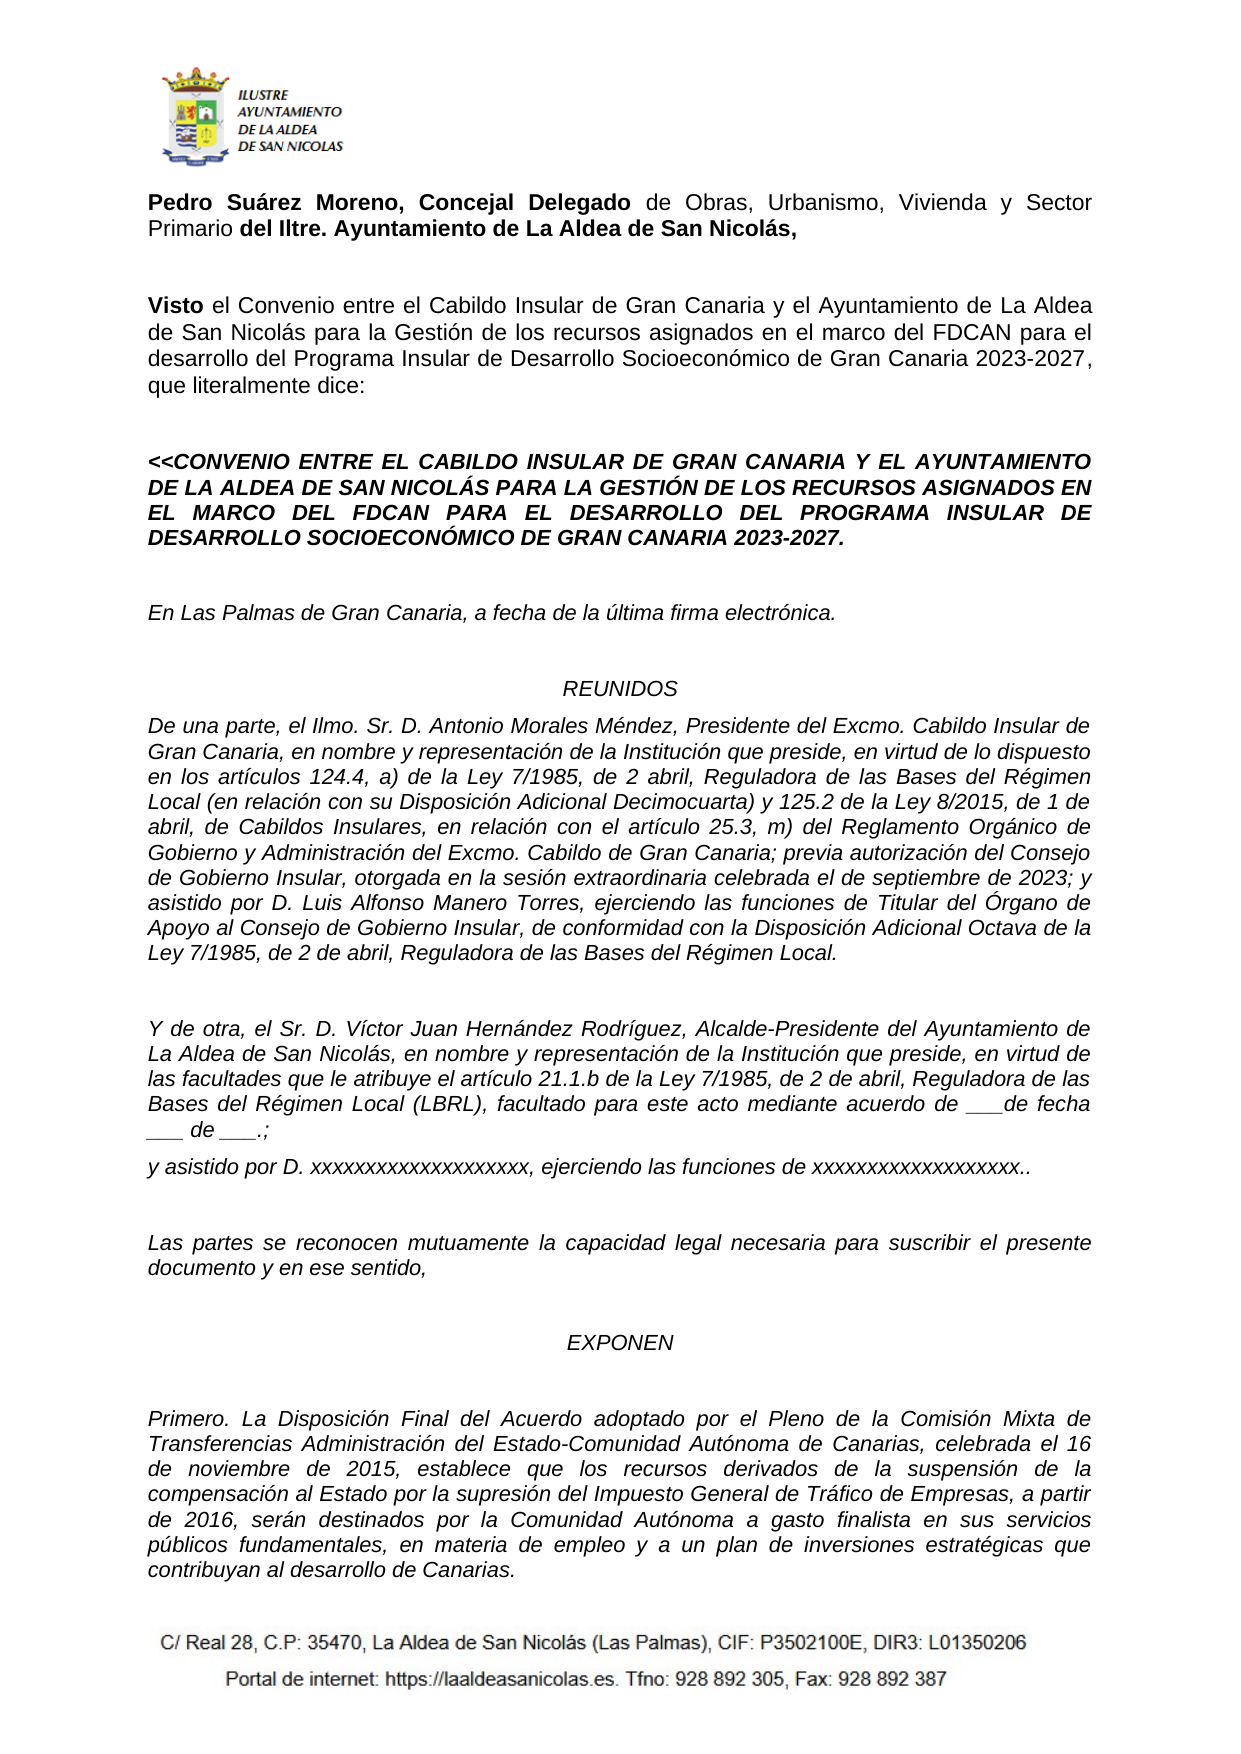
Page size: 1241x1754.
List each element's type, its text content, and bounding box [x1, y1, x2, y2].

picture [148, 59, 359, 174]
text <<CONVENIO ENTRE EL CABILDO INSULAR DE GRAN CANARIA Y EL AYUNTAMIENTO DE LA ALDEA DE SAN NICOLÁS PARA LA GESTIÓN DE LOS RECURSOS ASIGNADOS EN EL MARCO DEL FDCAN PARA EL DESARROLLO DEL PROGRAMA INSULAR DE DESARROLLO SOCIOECONÓMICO DE GRAN CANARIA 2023-2027. [148, 449, 1093, 550]
text Primero. La Disposición Final del Acuerdo adoptado por el Pleno de la Comisión Mixta de Transferencias Administración del Estado-Comunidad Autónoma de Canarias, celebrada el 16 de noviembre de 2015, establece que los recursos derivados de la suspensión de la compensación al Estado por la supresión del Impuesto General de Tráfico de Empresas, a partir de 2016, serán destinados por la Comunidad Autónoma a gasto finalista en sus servicios públicos fundamentales, en materia de empleo y a un plan de inversiones estratégicas que contribuyan al desarrollo de Canarias. [148, 1406, 1093, 1582]
picture [148, 1626, 1033, 1695]
text Las partes se reconocen mutuamente la capacidad legal necesaria para suscribir el presente documento y en ese sentido, [148, 1230, 1093, 1280]
text REUNIDOS [148, 676, 1093, 701]
text EXPONEN [148, 1330, 1093, 1356]
text Pedro Suárez Moreno, Concejal Delegado de Obras, Urbanismo, Vivienda y Sector Primario del Iltre. Ayuntamiento de La Aldea de San Nicolás, [148, 188, 1093, 241]
text Visto el Convenio entre el Cabildo Insular de Gran Canaria y el Ayuntamiento de La Aldea de San Nicolás para la Gestión de los recursos asignados en el marco del FDCAN para el desarrollo del Programa Insular de Desarrollo Socioeconómico de Gran Canaria 2023-2027, que literalmente dice: [148, 292, 1093, 398]
text De una parte, el Ilmo. Sr. D. Antonio Morales Méndez, Presidente del Excmo. Cabildo Insular de Gran Canaria, en nombre y representación de la Institución que preside, en virtud de lo dispuesto en los artículos 124.4, a) de la Ley 7/1985, de 2 abril, Reguladora de las Bases del Régimen Local (en relación con su Disposición Adicional Decimocuarta) y 125.2 de la Ley 8/2015, de 1 de abril, de Cabildos Insulares, en relación con el artículo 25.3, m) del Reglamento Orgánico de Gobierno y Administración del Excmo. Cabildo de Gran Canaria; previa autorización del Consejo de Gobierno Insular, otorgada en la sesión extraordinaria celebrada el de septiembre de 2023; y asistido por D. Luis Alfonso Manero Torres, ejerciendo las funciones de Titular del Órgano de Apoyo al Consejo de Gobierno Insular, de conformidad con la Disposición Adicional Octava de la Ley 7/1985, de 2 de abril, Reguladora de las Bases del Régimen Local. [148, 713, 1093, 966]
text En Las Palmas de Gran Canaria, a fecha de la última firma electrónica. [148, 600, 1093, 626]
text y asistido por D. xxxxxxxxxxxxxxxxxxxx, ejerciendo las funciones de xxxxxxxxxxxxxxxxxxx.. [148, 1154, 1093, 1179]
text Y de otra, el Sr. D. Víctor Juan Hernández Rodríguez, Alcalde-Presidente del Ayuntamiento de La Aldea de San Nicolás, en nombre y representación de la Institución que preside, en virtud de las facultades que le atribuye el artículo 21.1.b de la Ley 7/1985, de 2 de abril, Reguladora de las Bases del Régimen Local (LBRL), facultado para este acto mediante acuerdo de ___de fecha ___ de ___.; [148, 1016, 1093, 1142]
